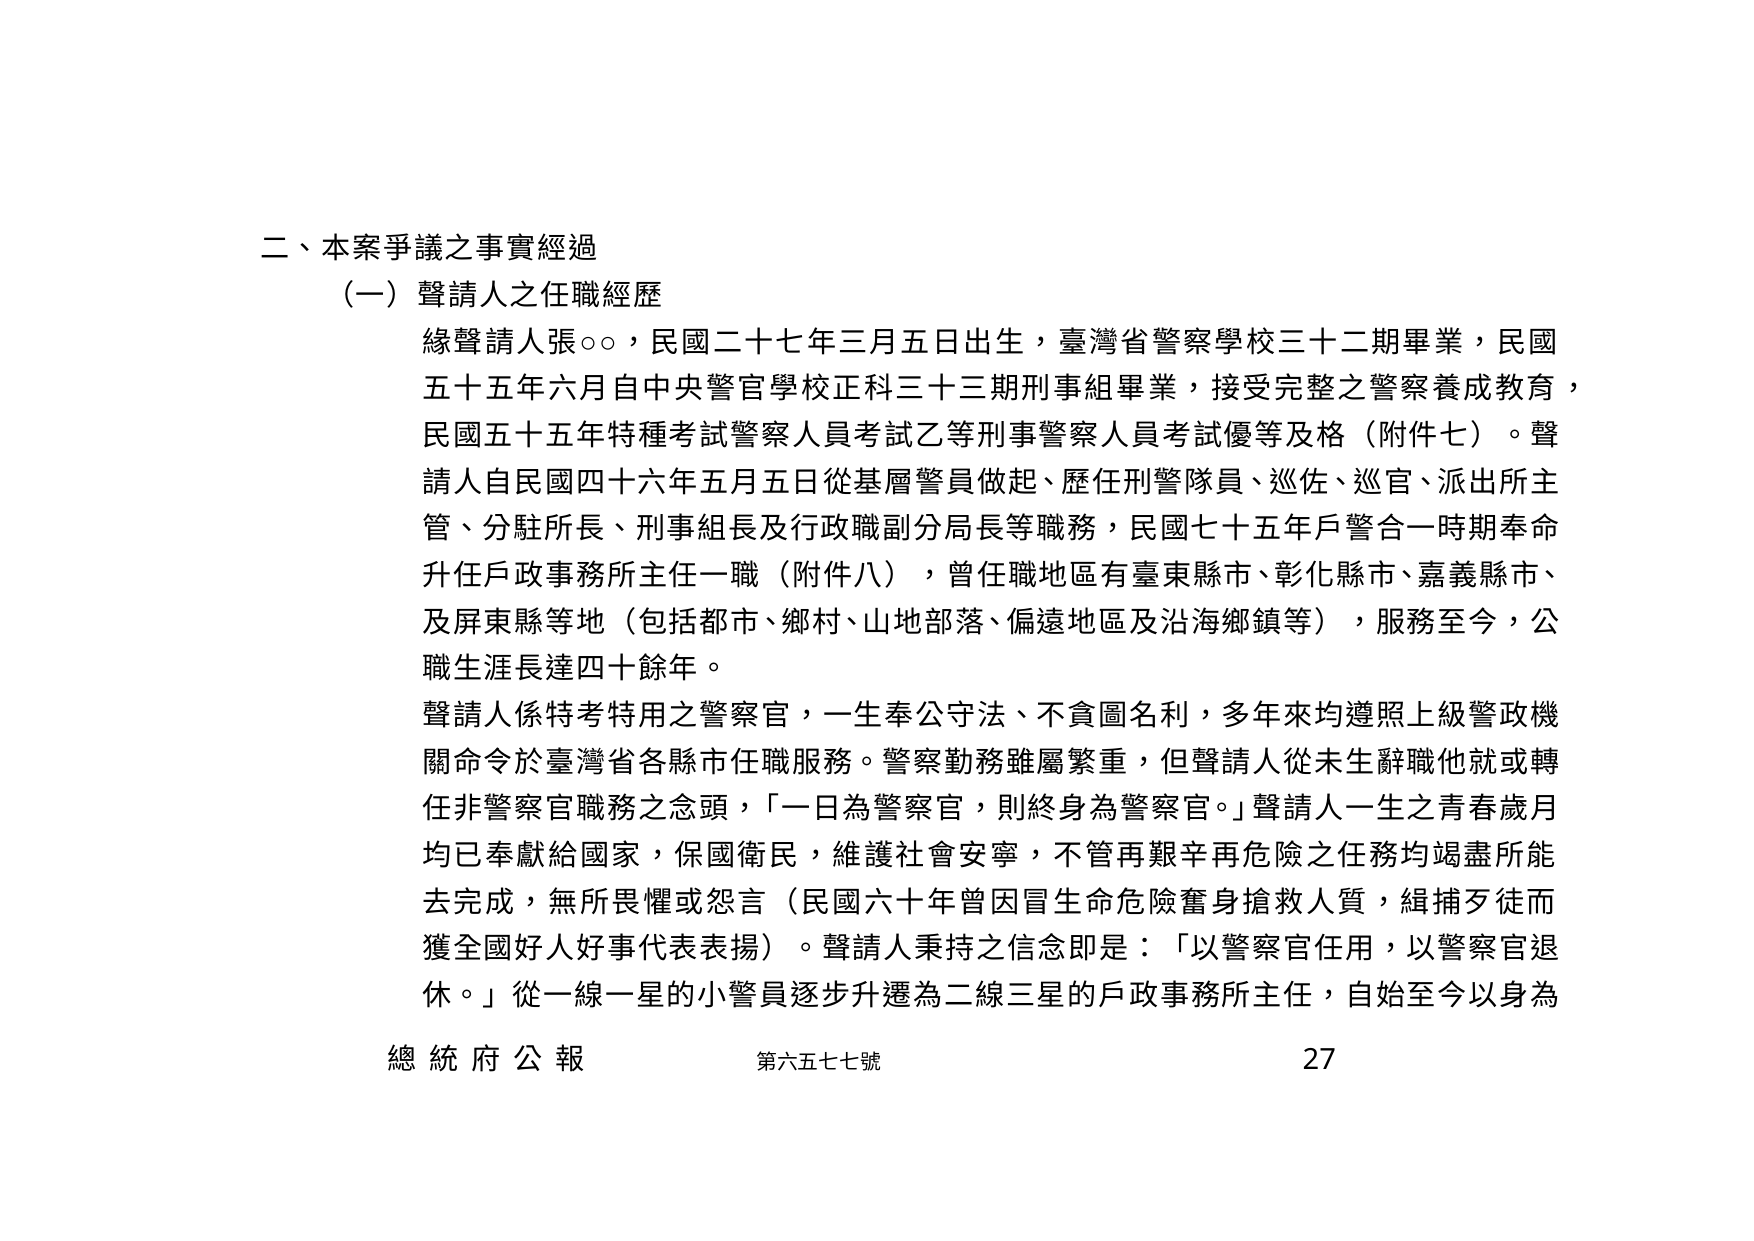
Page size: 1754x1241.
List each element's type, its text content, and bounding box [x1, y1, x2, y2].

text 緣聲請人張○○，民國二十七年三月五日出生，臺灣省警察學校三十二期畢業，民國五十五年六月自中央警官學校正科三十三期刑事組畢業，接受完整之警察養成教育，民國五十五年特種考試警察人員考試乙等刑事警察人員考試優等及格（附件七）。聲請人自民國四十六年五月五日從基層警員做起、歷任刑警隊員、巡佐、巡官、派出所主管、分駐所長、刑事組長及行政職副分局長等職務，民國七十五年戶警合一時期奉命升任戶政事務所主任一職（附件八），曾任職地區有臺東縣市、彰化縣市、嘉義縣市、及屏東縣等地（包括都市、鄉村、山地部落、偏遠地區及沿海鄉鎮等），服務至今，公職生涯長達四十餘年。 [422, 315, 1559, 688]
text （一）聲請人之任職經歷 [325, 268, 1559, 315]
text 聲請人係特考特用之警察官，一生奉公守法、不貪圖名利，多年來均遵照上級警政機關命令於臺灣省各縣市任職服務。警察勤務雖屬繁重，但聲請人從未生辭職他就或轉任非警察官職務之念頭，「一日為警察官，則終身為警察官。」聲請人一生之青春歲月均已奉獻給國家，保國衛民，維護社會安寧，不管再艱辛再危險之任務均竭盡所能去完成，無所畏懼或怨言（民國六十年曾因冒生命危險奮身搶救人質，緝捕歹徒而獲全國好人好事代表表揚）。聲請人秉持之信念即是：「以警察官任用，以警察官退休。」從一線一星的小警員逐步升遷為二線三星的戶政事務所主任，自始至今以身為 [422, 688, 1559, 1015]
text 二、本案爭議之事實經過 [260, 222, 1559, 268]
